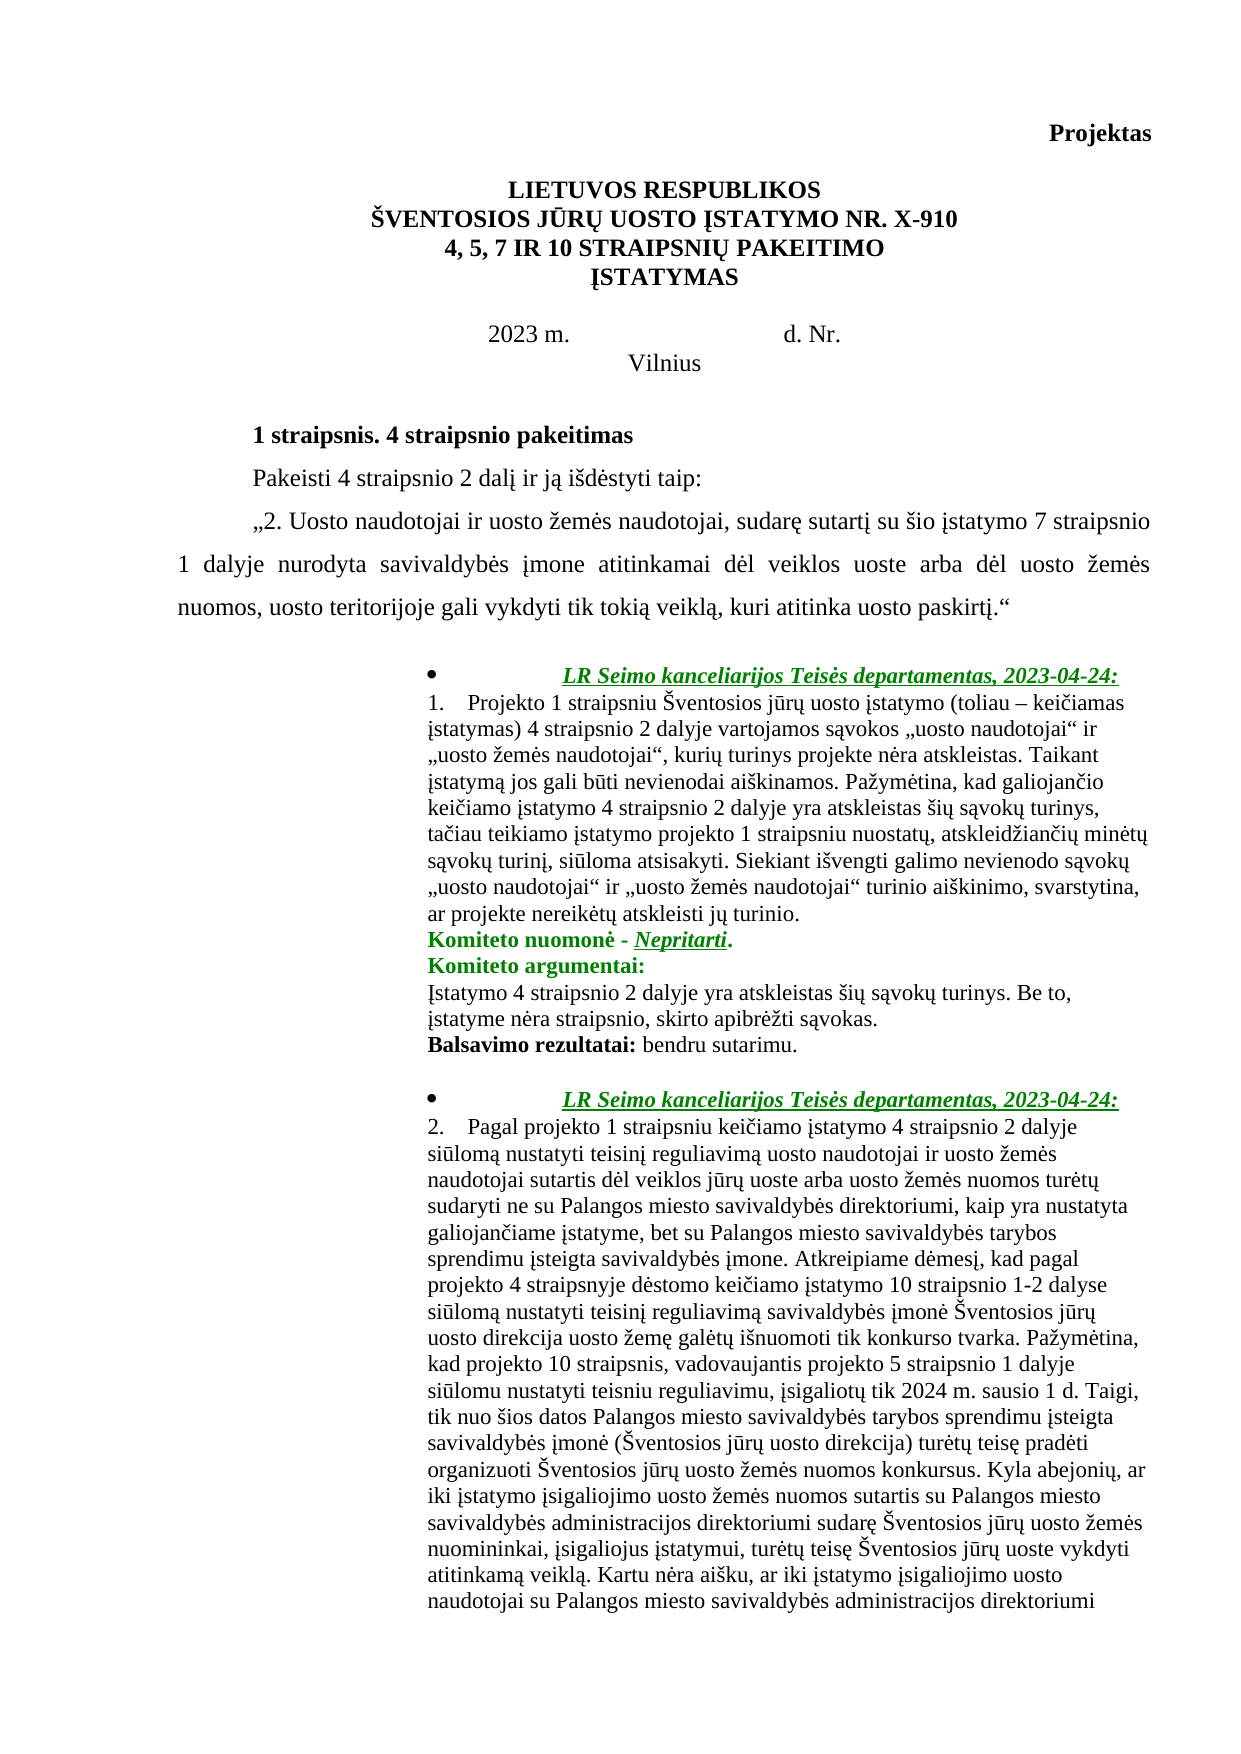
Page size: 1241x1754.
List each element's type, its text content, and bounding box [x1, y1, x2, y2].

text Komiteto nuomonė - Nepritarti. [427, 926, 1152, 952]
text Balsavimo rezultatai: bendru sutarimu. [427, 1031, 1152, 1058]
text Įstatymo 4 straipsnio 2 dalyje yra atskleistas šių sąvokų turinys. Be to, įstatyme nėra straipsnio, skirto apibrėžti sąvokas. [427, 979, 1152, 1031]
list LR Seimo kanceliarijos Teisės departamentas, 2023-04-24: [427, 1086, 1152, 1113]
text Projektas [177, 118, 1152, 147]
text 1. Projekto 1 straipsniu Šventosios jūrų uosto įstatymo (toliau – keičiamas įstatymas) 4 straipsnio 2 dalyje vartojamos sąvokos „uosto naudotojai“ ir „uosto žemės naudotojai“, kurių turinys projekte nėra atskleistas. Taikant įstatymą jos gali būti nevienodai aiškinamos. Pažymėtina, kad galiojančio keičiamo įstatymo 4 straipsnio 2 dalyje yra atskleistas šių sąvokų turinys, tačiau teikiamo įstatymo projekto 1 straipsniu nuostatų, atskleidžiančių minėtų sąvokų turinį, siūloma atsisakyti. Siekiant išvengti galimo nevienodo sąvokų „uosto naudotojai“ ir „uosto žemės naudotojai“ turinio aiškinimo, svarstytina, ar projekte nereikėtų atskleisti jų turinio. [427, 689, 1152, 926]
text „2. Uosto naudotojai ir uosto žemės naudotojai, sudarę sutartį su šio įstatymo 7 straipsnio 1 dalyje nurodyta savivaldybės įmone atitinkamai dėl veiklos uoste arba dėl uosto žemės nuomos, uosto teritorijoje gali vykdyti tik tokią veiklą, kuri atitinka uosto paskirtį.“ [177, 506, 1152, 621]
text 4, 5, 7 IR 10 STRAIPSNIŲ PAKEITIMO [177, 233, 1152, 262]
text Vilnius [177, 348, 1152, 377]
text 2. Pagal projekto 1 straipsniu keičiamo įstatymo 4 straipsnio 2 dalyje siūlomą nustatyti teisinį reguliavimą uosto naudotojai ir uosto žemės naudotojai sutartis dėl veiklos jūrų uoste arba uosto žemės nuomos turėtų sudaryti ne su Palangos miesto savivaldybės direktoriumi, kaip yra nustatyta galiojančiame įstatyme, bet su Palangos miesto savivaldybės tarybos sprendimu įsteigta savivaldybės įmone. Atkreipiame dėmesį, kad pagal projekto 4 straipsnyje dėstomo keičiamo įstatymo 10 straipsnio 1-2 dalyse siūlomą nustatyti teisinį reguliavimą savivaldybės įmonė Šventosios jūrų uosto direkcija uosto žemę galėtų išnuomoti tik konkurso tvarka. Pažymėtina, kad projekto 10 straipsnis, vadovaujantis projekto 5 straipsnio 1 dalyje siūlomu nustatyti teisniu reguliavimu, įsigaliotų tik 2024 m. sausio 1 d. Taigi, tik nuo šios datos Palangos miesto savivaldybės tarybos sprendimu įsteigta savivaldybės įmonė (Šventosios jūrų uosto direkcija) turėtų teisę pradėti organizuoti Šventosios jūrų uosto žemės nuomos konkursus. Kyla abejonių, ar iki įstatymo įsigaliojimo uosto žemės nuomos sutartis su Palangos miesto savivaldybės administracijos direktoriumi sudarę Šventosios jūrų uosto žemės nuomininkai, įsigaliojus įstatymui, turėtų teisę Šventosios jūrų uoste vykdyti atitinkamą veiklą. Kartu nėra aišku, ar iki įstatymo įsigaliojimo uosto naudotojai su Palangos miesto savivaldybės administracijos direktoriumi [427, 1113, 1152, 1614]
list LR Seimo kanceliarijos Teisės departamentas, 2023-04-24: [427, 662, 1152, 689]
text 1 straipsnis. 4 straipsnio pakeitimas [177, 420, 1152, 449]
text 2023 m. d. Nr. [177, 319, 1152, 348]
text LIETUVOS RESPUBLIKOS [177, 176, 1152, 204]
text ŠVENTOSIOS JŪRŲ UOSTO ĮSTATYMO NR. X-910 [177, 204, 1152, 233]
text ĮSTATYMAS [177, 262, 1152, 291]
text Pakeisti 4 straipsnio 2 dalį ir ją išdėstyti taip: [177, 463, 1152, 492]
text Komiteto argumentai: [427, 952, 1152, 979]
